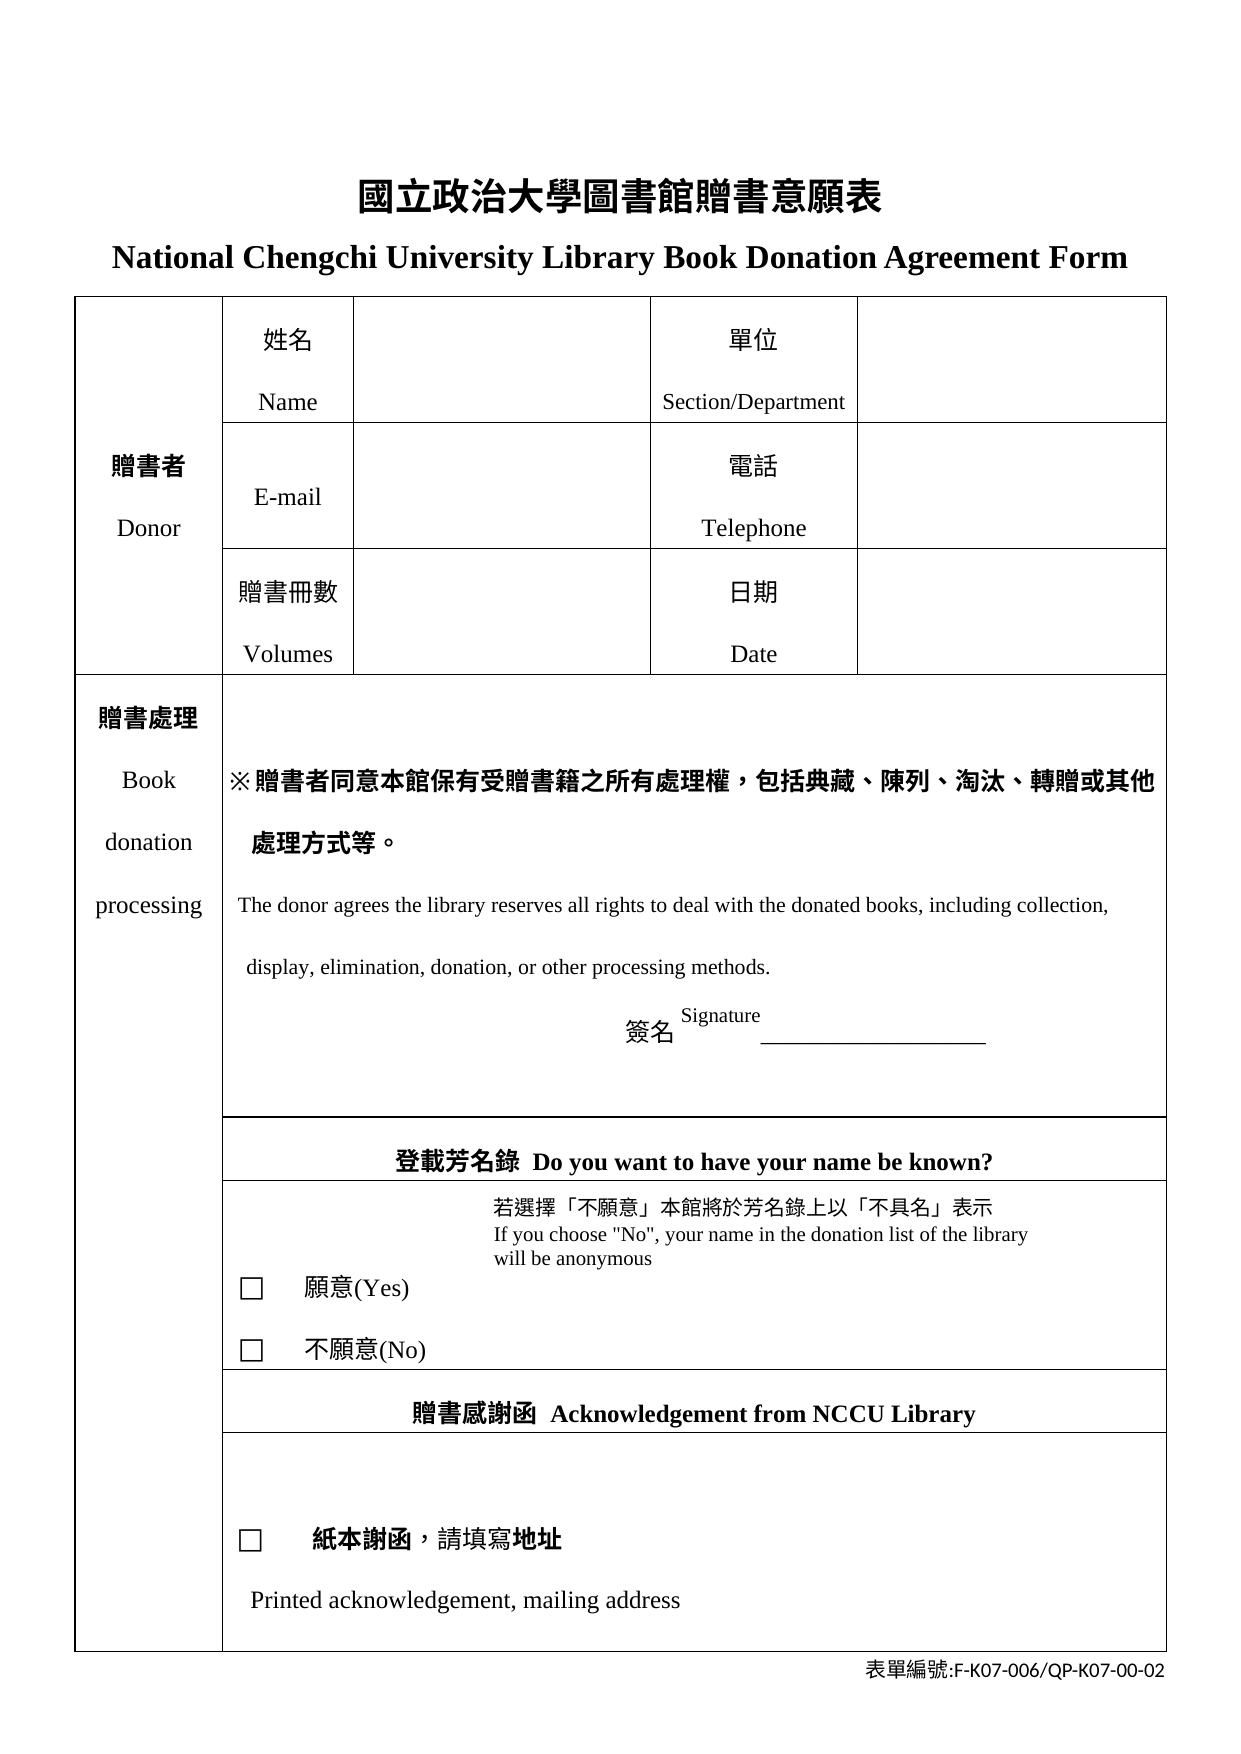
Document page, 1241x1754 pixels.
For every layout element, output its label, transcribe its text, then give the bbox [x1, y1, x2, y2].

table_cell 贈書感謝函 Acknowledgement from NCCU Library [223, 1370, 1166, 1432]
table_cell [858, 549, 1166, 674]
table_cell [858, 423, 1166, 548]
table_cell ※贈書者同意本館保有受贈書籍之所有處理權，包括典藏、陳列、淘汰、轉贈或其他處理方式等。 The donor agrees the library reserves all rights to deal with the donated books, including collection, display, elimination, donation, or other processing methods. [223, 675, 1166, 1116]
text National Chengchi University Library Book Donation Agreement Form [75, 215, 1165, 277]
table_header 贈書者 Donor [76, 297, 222, 674]
table_header 姓名 Name [223, 297, 353, 422]
table_header [858, 297, 1166, 422]
table_header 單位 Section/Department [651, 297, 857, 422]
table_cell 電話 Telephone [651, 423, 857, 548]
table_cell 登載芳名錄 Do you want to have your name be known? [223, 1118, 1166, 1180]
table_cell [354, 423, 650, 548]
table_cell 贈書冊數 Volumes [223, 549, 353, 674]
table_header [354, 297, 650, 422]
table_cell 日期 Date [651, 549, 857, 674]
text 國立政治大學圖書館贈書意願表 [75, 152, 1165, 215]
table_cell [354, 549, 650, 674]
table_cell 紙本謝函，請填寫地址 Printed acknowledgement, mailing address [223, 1433, 1166, 1651]
table_cell E-mail [223, 423, 353, 548]
table_cell 願意(Yes) 不願意(No) [223, 1181, 1166, 1368]
table_cell 贈書處理 Book donation processing [76, 675, 222, 1651]
